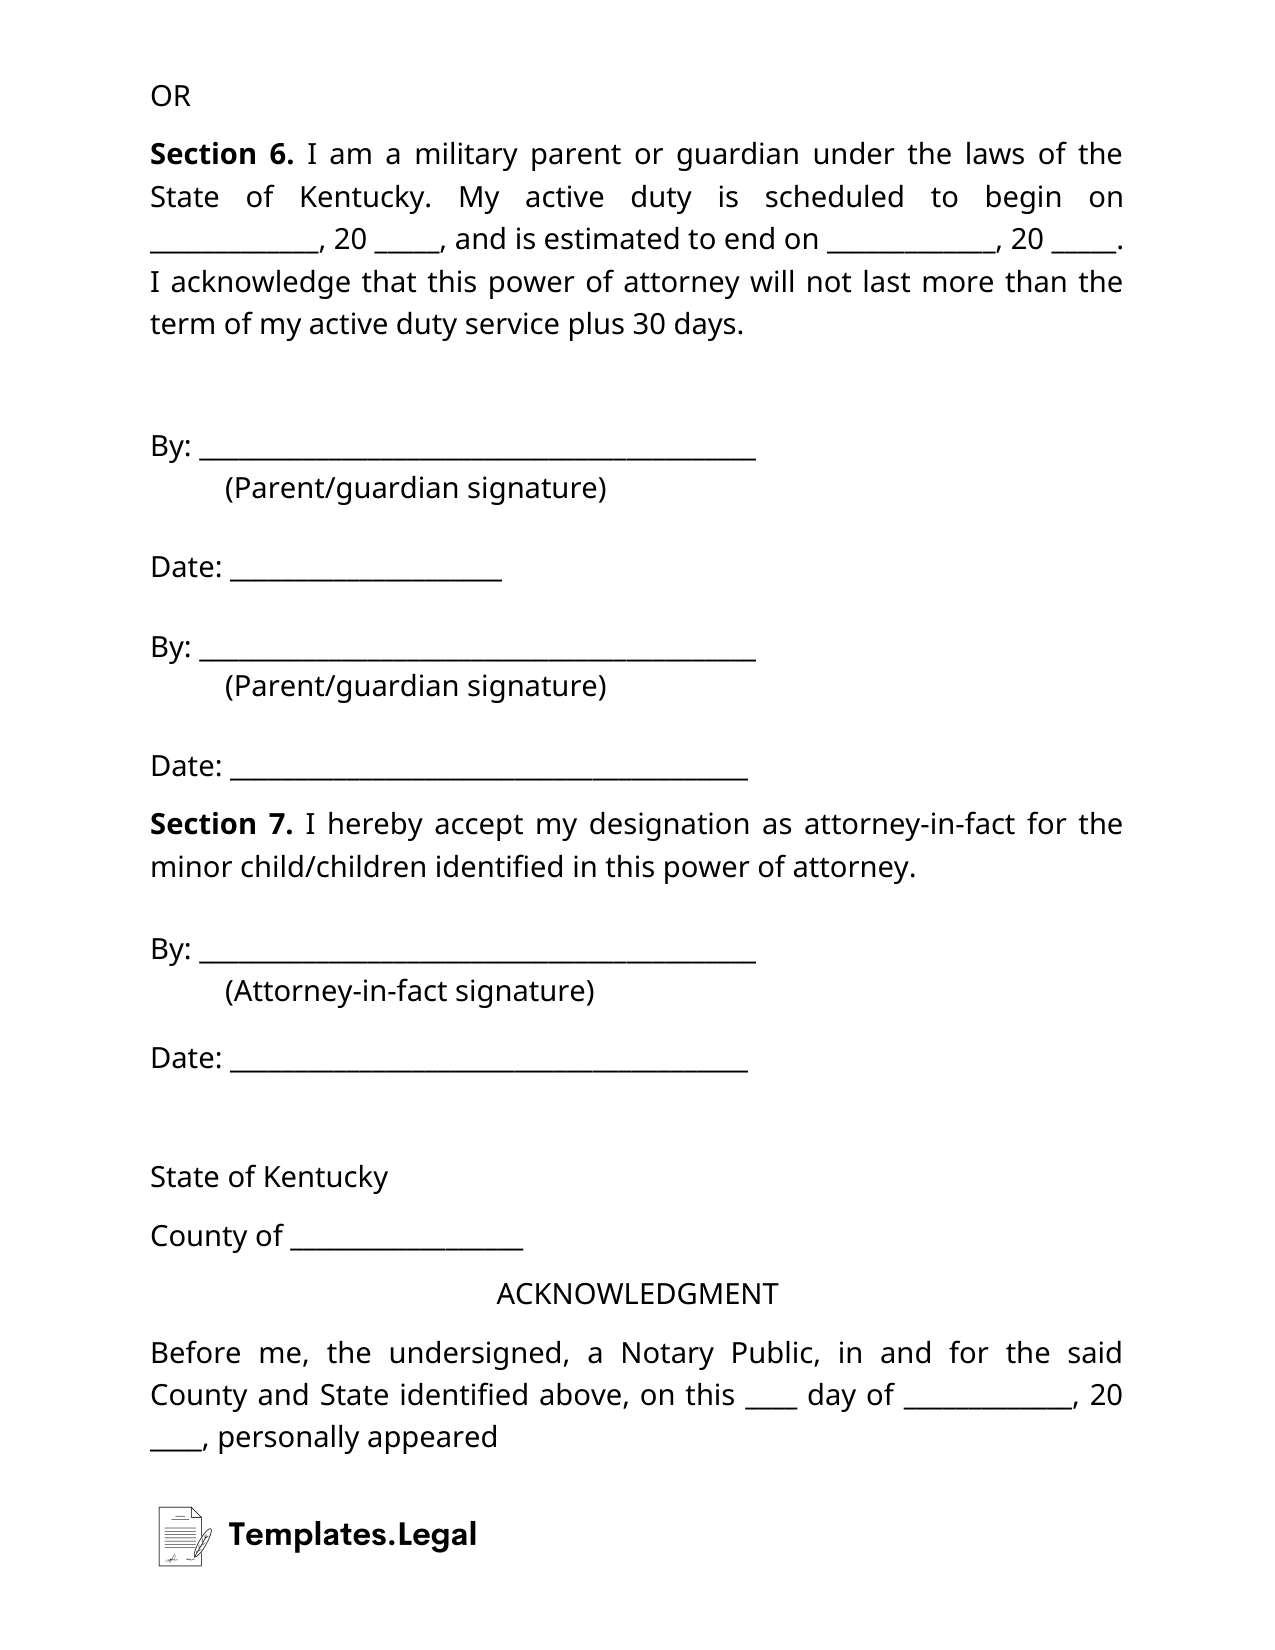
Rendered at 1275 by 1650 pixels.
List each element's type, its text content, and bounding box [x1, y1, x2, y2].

text County of __________________ [150, 1215, 1125, 1254]
text Before me, the undersigned, a Notary Public, in and for the said County and State identified above, on this ____ day of _____________, 20 ____, personally appeared [150, 1332, 1125, 1456]
text By: ___________________________________________ [150, 928, 1125, 968]
text ACKNOWLEDGMENT [150, 1273, 1125, 1313]
text By: ___________________________________________ [150, 626, 1125, 666]
text (Parent/guardian signature) [150, 666, 1125, 705]
text Section 6. I am a military parent or guardian under the laws of the State of Kentucky. My active duty is scheduled to begin on _____________, 20 _____, and is estimated to end on _____________, 20 _____. I acknowledge that this power of attorney will not last more than the term of my active duty service plus 30 days. [150, 134, 1125, 343]
text State of Kentucky [150, 1156, 1125, 1196]
text (Attorney-in-fact signature) [150, 970, 1125, 1010]
text OR [150, 75, 1125, 115]
text Date: ________________________________________ [150, 745, 1125, 785]
text Date: ________________________________________ [150, 1037, 1125, 1077]
text Section 7. I hereby accept my designation as attorney-in-fact for the minor child/children identified in this power of attorney. [150, 803, 1125, 886]
text (Parent/guardian signature) [150, 467, 1125, 507]
text By: ___________________________________________ [150, 425, 1125, 465]
text Date: _____________________ [150, 547, 1125, 586]
